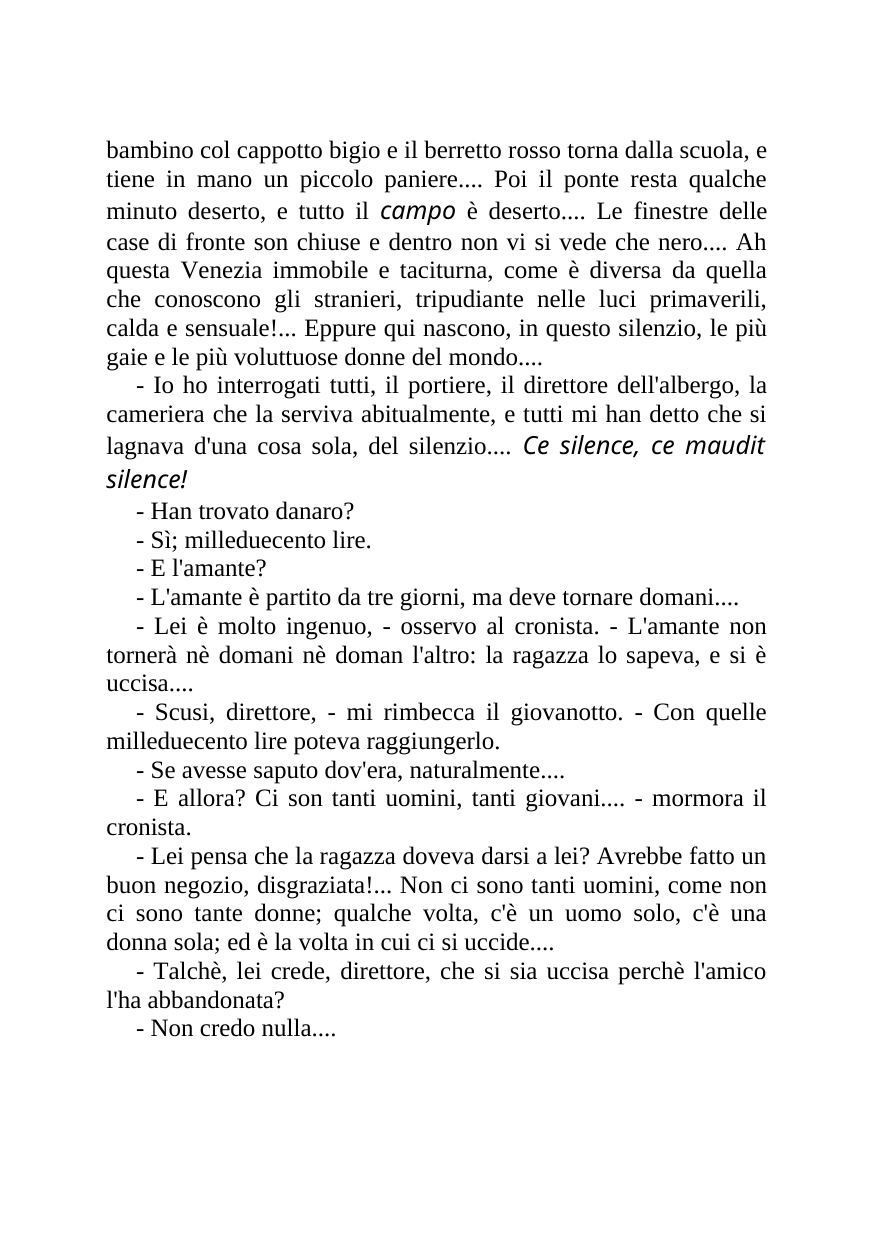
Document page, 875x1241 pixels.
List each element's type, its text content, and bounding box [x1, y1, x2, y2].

text - Non credo nulla.... [106, 1013, 768, 1042]
text - Se avesse saputo dov'era, naturalmente.... [106, 755, 768, 783]
text - Sì; milleduecento lire. [106, 525, 768, 553]
text - Han trovato danaro? [106, 496, 768, 525]
text - Lei pensa che la ragazza doveva darsi a lei? Avrebbe fatto un buon negozio, disgraziata!... Non ci sono tanti uomini, come non ci sono tante donne; qualche volta, c'è un uomo solo, c'è una donna sola; ed è la volta in cui ci si uccide.... [106, 841, 768, 956]
text - E l'amante? [106, 553, 768, 582]
text - Scusi, direttore, - mi rimbecca il giovanotto. - Con quelle milleduecento lire poteva raggiungerlo. [106, 697, 768, 755]
text - E allora? Ci son tanti uomini, tanti giovani.... - mormora il cronista. [106, 783, 768, 841]
text - Io ho interrogati tutti, il portiere, il direttore dell'albergo, la cameriera che la serviva abitualmente, e tutti mi han detto che si lagnava d'una cosa sola, del silenzio.... Ce silence, ce maudit silence! [106, 370, 768, 496]
text - Talchè, lei crede, direttore, che si sia uccisa perchè l'amico l'ha abbandonata? [106, 956, 768, 1013]
text - L'amante è partito da tre giorni, ma deve tornare domani.... [106, 582, 768, 611]
text - Lei è molto ingenuo, - osservo al cronista. - L'amante non tornerà nè domani nè doman l'altro: la ragazza lo sapeva, e si è uccisa.... [106, 611, 768, 697]
text bambino col cappotto bigio e il berretto rosso torna dalla scuola, e tiene in mano un piccolo paniere.... Poi il ponte resta qualche minuto deserto, e tutto il campo è deserto.... Le finestre delle case di fronte son chiuse e dentro non vi si vede che nero.... Ah questa Venezia immobile e taciturna, come è diversa da quella che conoscono gli stranieri, tripudiante nelle luci primaverili, calda e sensuale!... Eppure qui nascono, in questo silenzio, le più gaie e le più voluttuose donne del mondo.... [106, 135, 768, 370]
